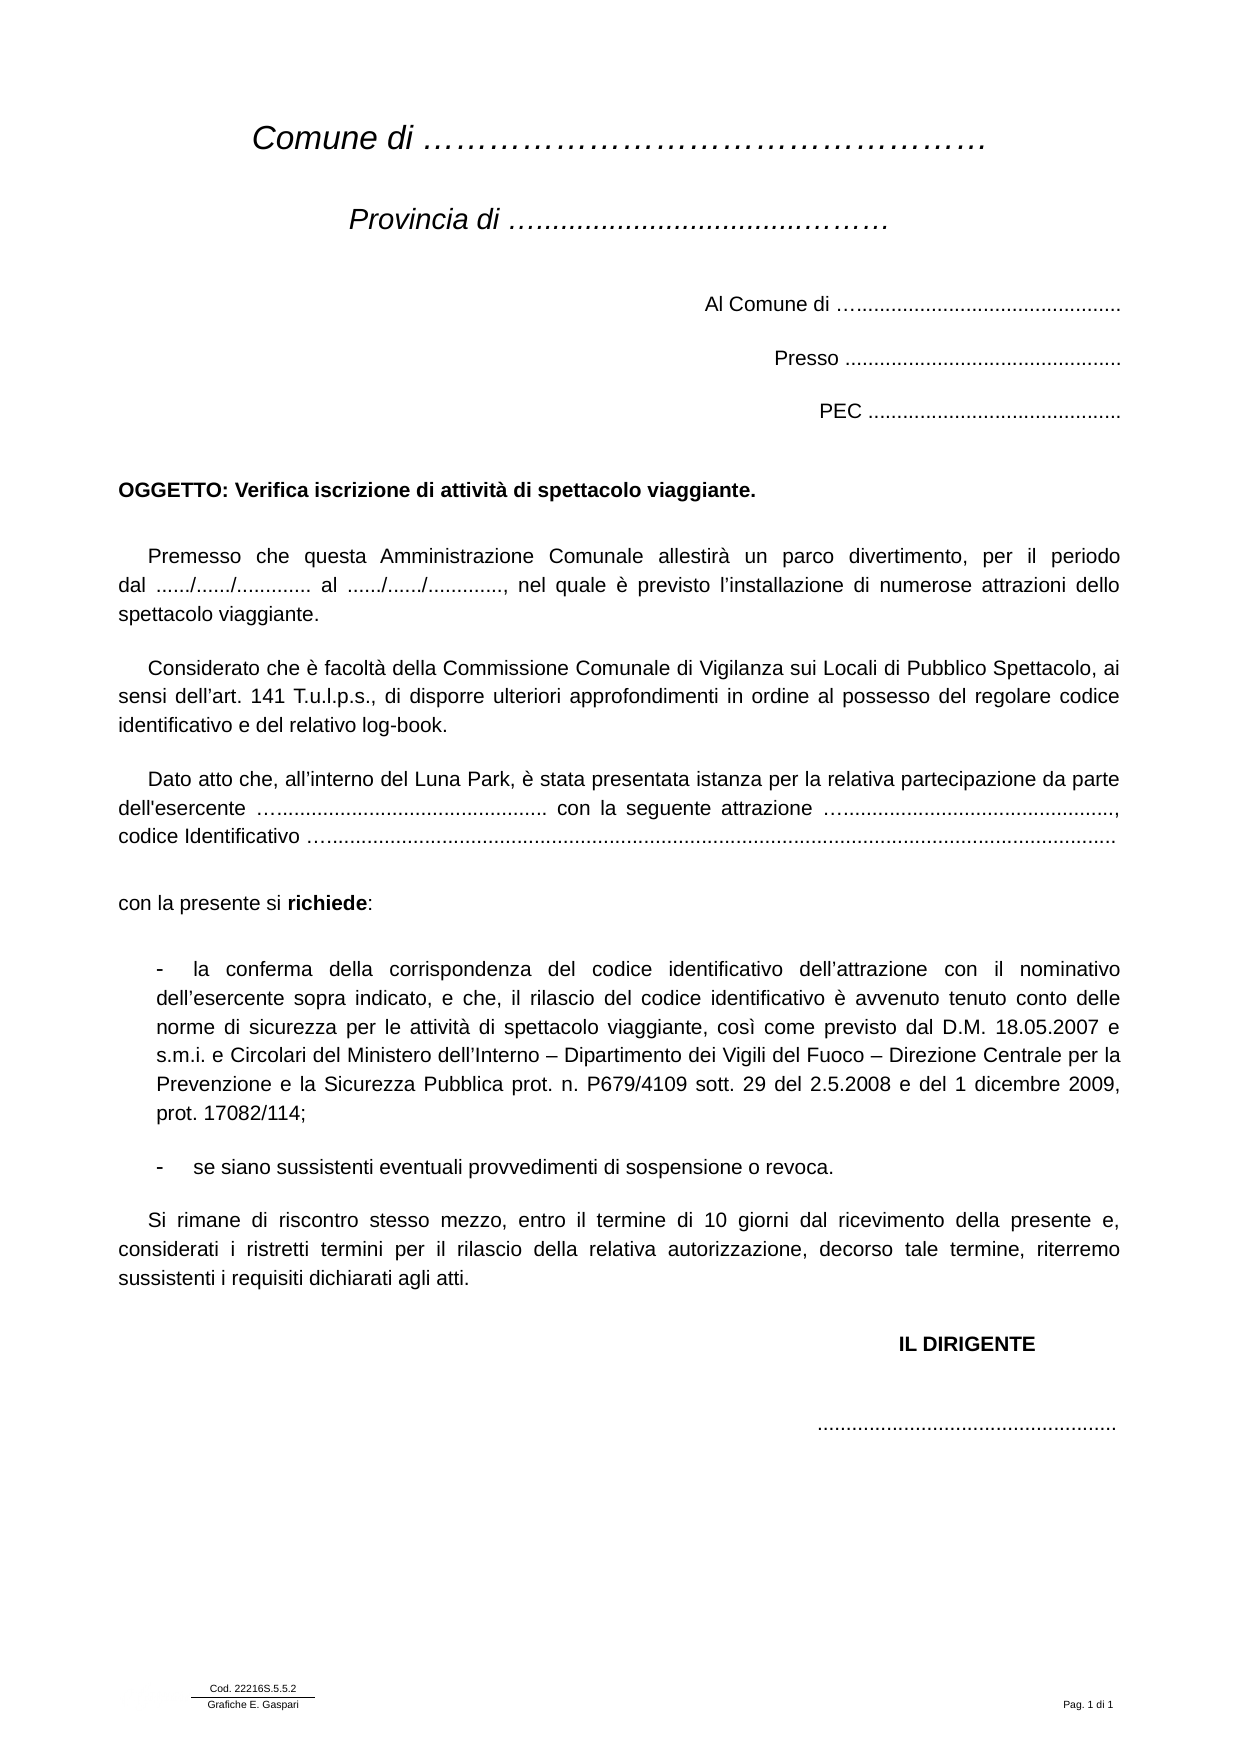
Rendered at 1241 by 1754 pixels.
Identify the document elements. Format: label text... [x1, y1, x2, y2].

text Al Comune di ….............................................. [118, 292, 1122, 316]
text Oggetto: Verifica iscrizione di attività di spettacolo viaggiante. [118, 478, 1122, 502]
text .................................................... [812, 1411, 1122, 1435]
text Comune di …………………………………………… [118, 118, 1122, 157]
list se siano sussistenti eventuali provvedimenti di sospensione o revoca. [156, 1154, 1122, 1178]
text Considerato che è facoltà della Commissione Comunale di Vigilanza sui Locali di Pubblico Spettacolo, ai sensi dell’art. 141 T.u.l.p.s., di disporre ulteriori approfondimenti in ordine al possesso del regolare codice identificativo e del relativo log-book. [118, 656, 1122, 737]
text Provincia di ….................................……… [118, 202, 1122, 235]
text Si rimane di riscontro stesso mezzo, entro il termine di 10 giorni dal ricevimento della presente e, considerati i ristretti termini per il rilascio della relativa autorizzazione, decorso tale termine, riterremo sussistenti i requisiti dichiarati agli atti. [118, 1208, 1122, 1290]
text PEC ............................................ [118, 399, 1122, 423]
list la conferma della corrispondenza del codice identificativo dell’attrazione con il nominativo dell’esercente sopra indicato, e che, il rilascio del codice identificativo è avvenuto tenuto conto delle norme di sicurezza per le attività di spettacolo viaggiante, così come previsto dal D.M. 18.05.2007 e s.m.i. e Circolari del Ministero dell’Interno – Dipartimento dei Vigili del Fuoco – Direzione Centrale per la Prevenzione e la Sicurezza Pubblica prot. n. P679/4109 sott. 29 del 2.5.2008 e del 1 dicembre 2009, prot. 17082/114; [156, 957, 1122, 1125]
text IL DIRIGENTE [812, 1332, 1122, 1356]
text Premesso che questa Amministrazione Comunale allestirà un parco divertimento, per il periodo dal ....../....../............. al ....../....../............., nel quale è previsto l’installazione di numerose attrazioni dello spettacolo viaggiante. [118, 544, 1122, 626]
text Dato atto che, all’interno del Luna Park, è stata presentata istanza per la relativa partecipazione da parte dell'esercente …............................................... con la seguente attrazione …..............................................., codice Identificativo …......................................................................................................................................... [118, 767, 1122, 848]
text Presso ................................................ [118, 346, 1122, 369]
text con la presente si richiede: [118, 891, 1122, 914]
